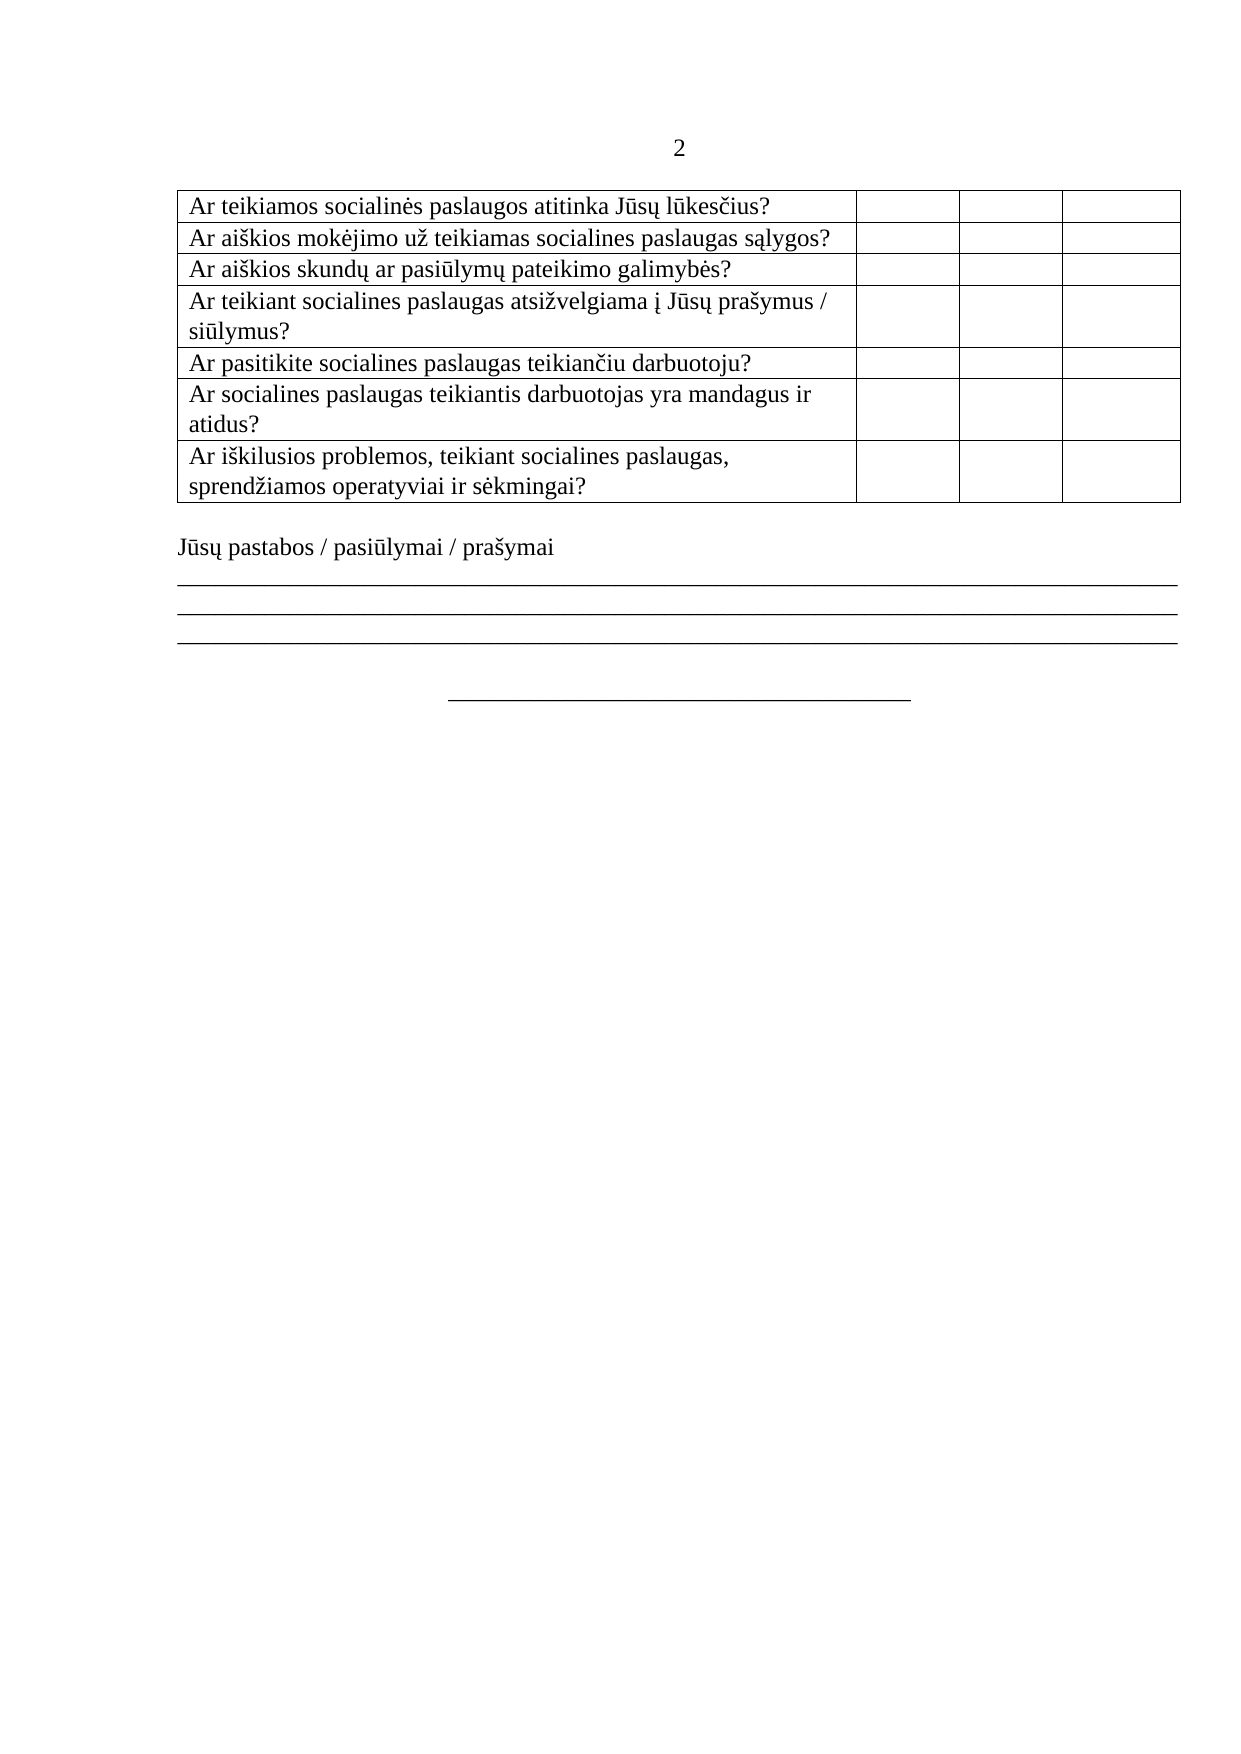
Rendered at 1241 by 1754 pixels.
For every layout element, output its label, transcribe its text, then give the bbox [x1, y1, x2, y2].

table_cell [960, 223, 1062, 253]
table_cell Ar teikiamos socialinės paslaugos atitinka Jūsų lūkesčius? [178, 191, 856, 222]
table_cell [857, 254, 959, 285]
table_cell [1063, 254, 1180, 285]
table_cell [960, 379, 1062, 440]
table_cell Ar pasitikite socialines paslaugas teikiančiu darbuotoju? [178, 348, 856, 378]
table_cell [960, 286, 1062, 347]
table_cell [1063, 348, 1180, 378]
table_cell [1063, 441, 1180, 502]
table_cell [857, 191, 959, 222]
table_cell Ar socialines paslaugas teikiantis darbuotojas yra mandagus ir atidus? [178, 379, 856, 440]
table_cell [857, 286, 959, 347]
table_cell [960, 254, 1062, 285]
text Jūsų pastabos / pasiūlymai / prašymai ________________________________________________________________________________ [177, 532, 1181, 589]
table_cell [857, 441, 959, 502]
table_cell [857, 223, 959, 253]
table_cell [960, 441, 1062, 502]
text ________________________________________________________________________________ [177, 618, 1181, 647]
table_cell [857, 379, 959, 440]
table_cell [1063, 191, 1180, 222]
table_cell Ar iškilusios problemos, teikiant socialines paslaugas, sprendžiamos operatyviai ir sėkmingai? [178, 441, 856, 502]
table_cell [1063, 379, 1180, 440]
table_cell Ar aiškios skundų ar pasiūlymų pateikimo galimybės? [178, 254, 856, 285]
table_cell [1063, 286, 1180, 347]
table_cell [960, 191, 1062, 222]
table_cell [1063, 223, 1180, 253]
text _____________________________________ [177, 675, 1181, 704]
table_cell Ar aiškios mokėjimo už teikiamas socialines paslaugas sąlygos? [178, 223, 856, 253]
table_cell [857, 348, 959, 378]
table_cell [960, 348, 1062, 378]
text ________________________________________________________________________________ [177, 589, 1181, 618]
table_cell Ar teikiant socialines paslaugas atsižvelgiama į Jūsų prašymus / siūlymus? [178, 286, 856, 347]
